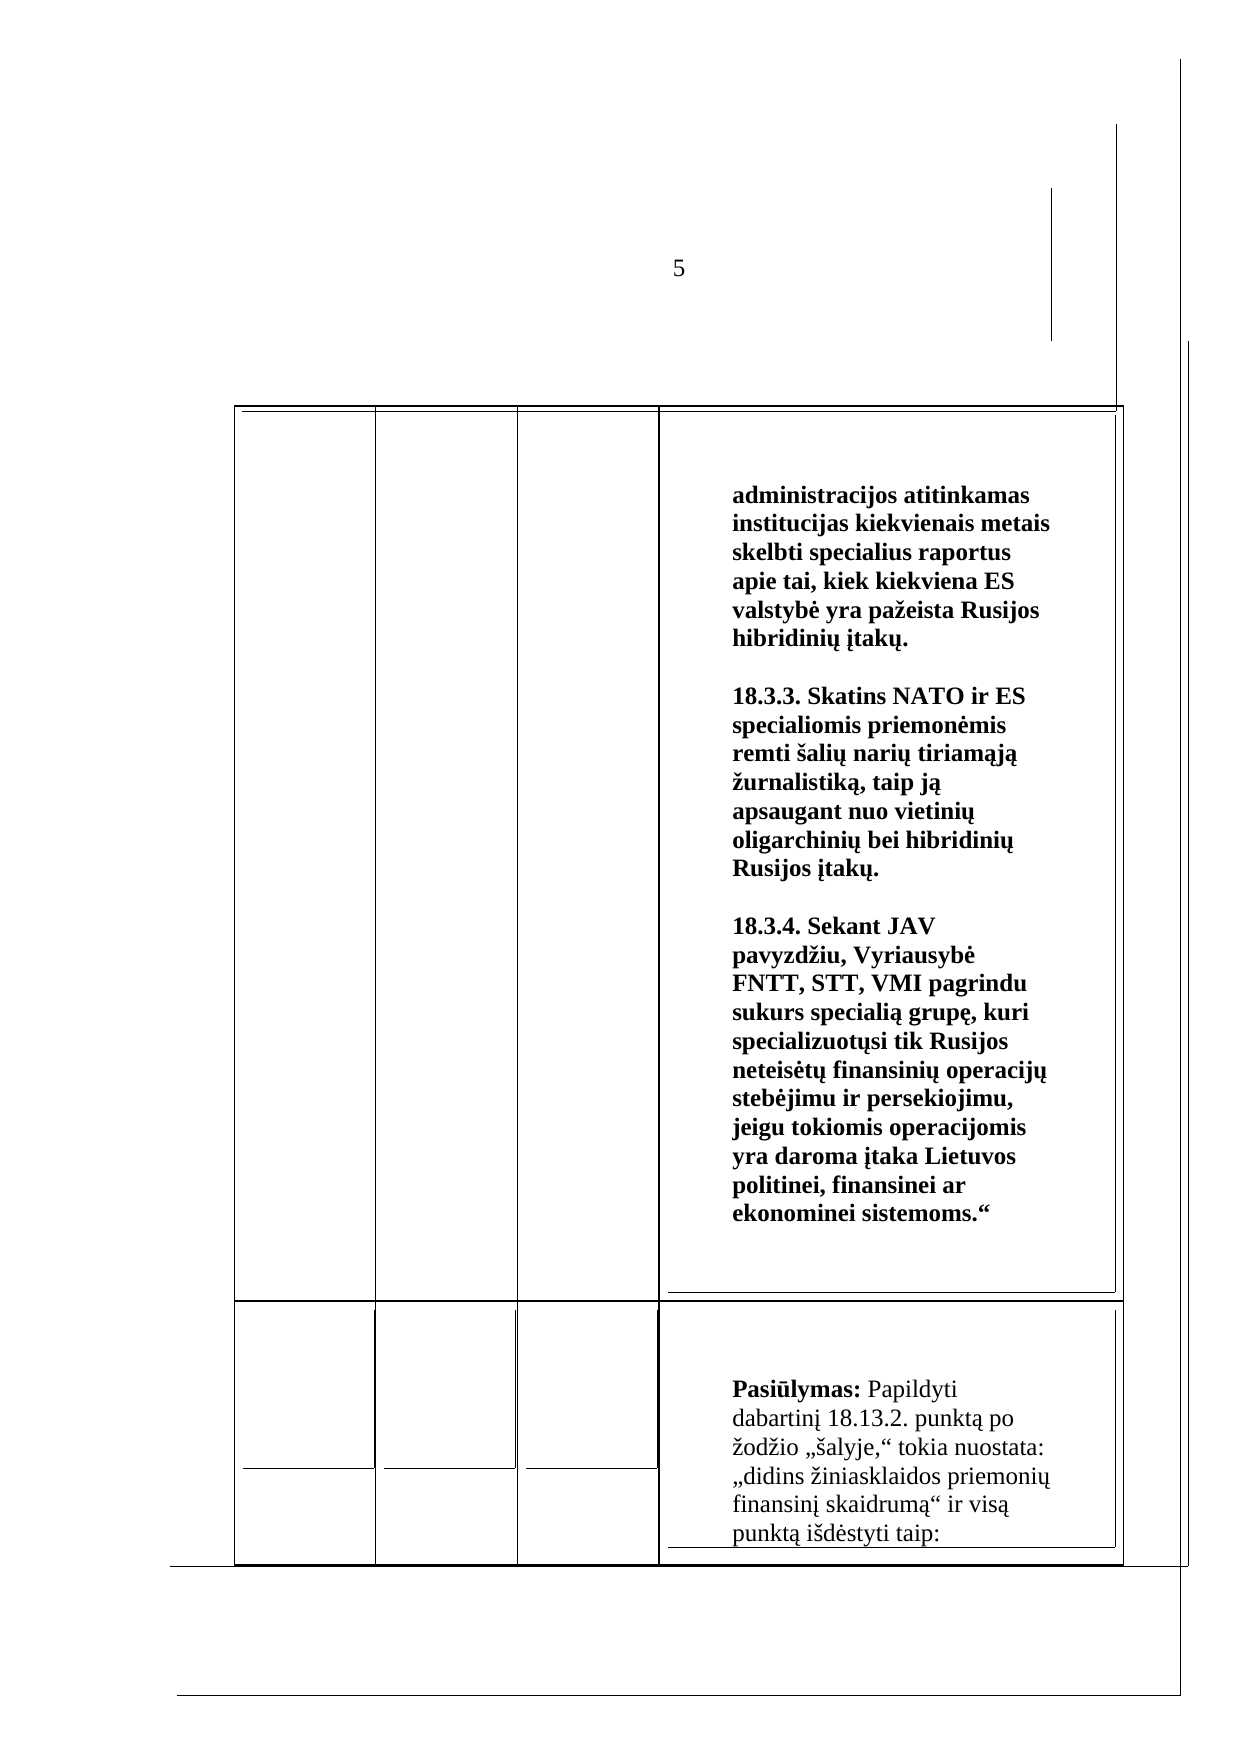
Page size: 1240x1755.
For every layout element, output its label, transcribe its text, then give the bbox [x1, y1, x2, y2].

table_cell [376, 407, 517, 1300]
table_cell [518, 407, 658, 1300]
table_cell Pasiūlymas: Papildyti dabartinį 18.13.2. punktą po žodžio „šalyje,“ tokia nuostata: „didins žiniasklaidos priemonių finansinį skaidrumą“ ir visą punktą išdėstyti taip: [660, 1302, 1123, 1564]
table_cell [235, 407, 375, 1300]
table_cell [235, 1302, 375, 1564]
table_cell administracijos atitinkamas institucijas kiekvienais metais skelbti specialius raportus apie tai, kiek kiekviena ES valstybė yra pažeista Rusijos hibridinių įtakų. 18.3.3. Skatins NATO ir ES specialiomis priemonėmis remti šalių narių tiriamąją žurnalistiką, taip ją apsaugant nuo vietinių oligarchinių bei hibridinių Rusijos įtakų. 18.3.4. Sekant JAV pavyzdžiu, Vyriausybė FNTT, STT, VMI pagrindu sukurs specialią grupę, kuri specializuotųsi tik Rusijos neteisėtų finansinių operacijų stebėjimu ir persekiojimu, jeigu tokiomis operacijomis yra daroma įtaka Lietuvos politinei, finansinei ar ekonominei sistemoms.“ [660, 407, 1123, 1300]
table_cell [376, 1302, 517, 1564]
table_cell [518, 1302, 658, 1564]
